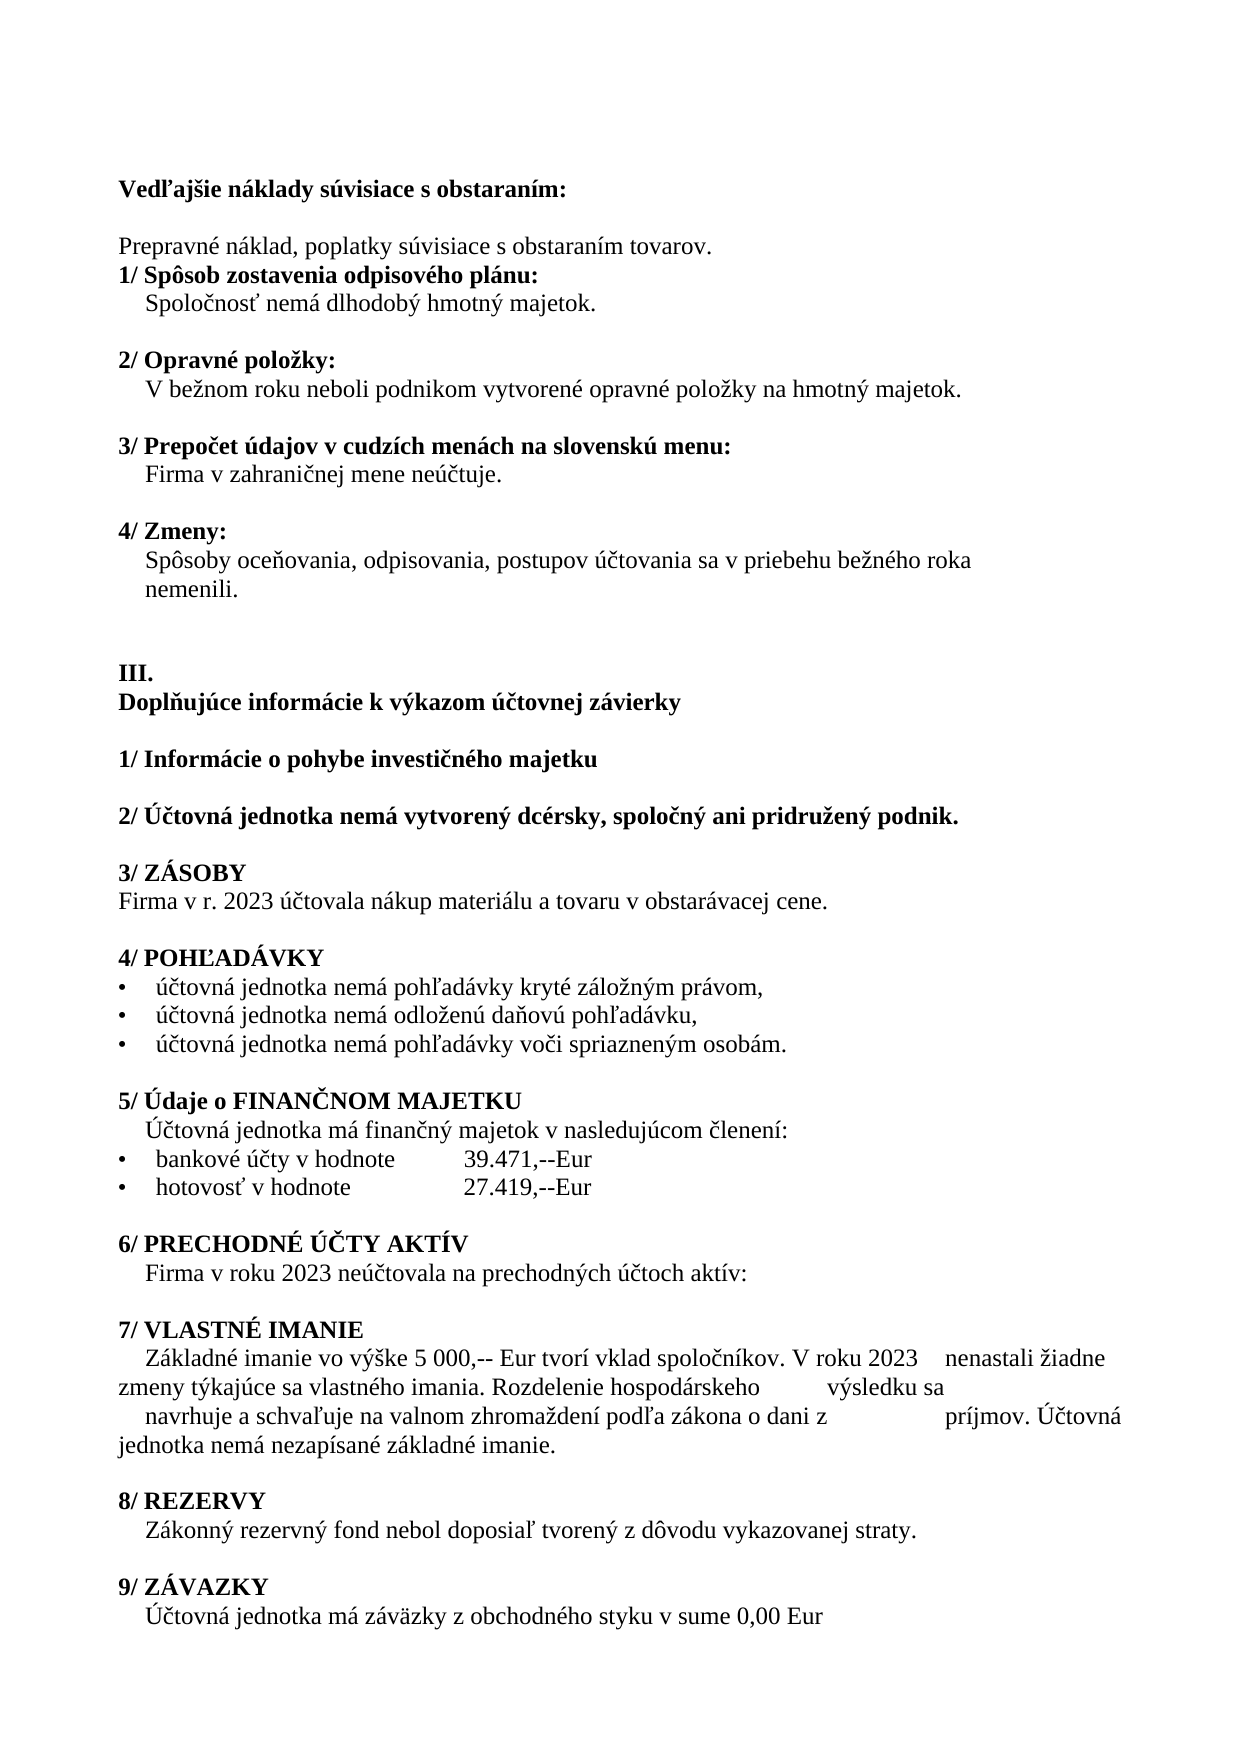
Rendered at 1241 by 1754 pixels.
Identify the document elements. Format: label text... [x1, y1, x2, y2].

text Zákonný rezervný fond nebol doposiaľ tvorený z dôvodu vykazovanej straty. [118, 1515, 1122, 1544]
text Základné imanie vo výške 5 000,-- Eur tvorí vklad spoločníkov. V roku 2023 nenastali žiadne zmeny týkajúce sa vlastného imania. Rozdelenie hospodárskeho výsledku sa navrhuje a schvaľuje na valnom zhromaždení podľa zákona o dani z príjmov. Účtovná jednotka nemá nezapísané základné imanie. [118, 1343, 1122, 1458]
text Spoločnosť nemá dlhodobý hmotný majetok. [118, 288, 1122, 317]
text Účtovná jednotka má finančný majetok v nasledujúcom členení: [118, 1115, 1122, 1144]
text Spôsoby oceňovania, odpisovania, postupov účtovania sa v priebehu bežného roka nemenili. [118, 545, 1122, 602]
text 9/ ZÁVAZKY [118, 1572, 1122, 1601]
text 4/ Zmeny: [118, 516, 1122, 545]
text Účtovná jednotka má záväzky z obchodného styku v sume 0,00 Eur [118, 1601, 1122, 1629]
text 3/ Prepočet údajov v cudzích menách na slovenskú menu: [118, 431, 1122, 459]
text 6/ PRECHODNÉ ÚČTY AKTÍV [118, 1229, 1122, 1258]
text 3/ ZÁSOBY [118, 858, 1122, 886]
text 2/ Opravné položky: [118, 345, 1122, 374]
text 8/ REZERVY [118, 1486, 1122, 1515]
text 4/ POHĽADÁVKY [118, 943, 1122, 972]
text Firma v r. 2023 účtovala nákup materiálu a tovaru v obstarávacej cene. [118, 886, 1122, 915]
text Firma v roku 2023 neúčtovala na prechodných účtoch aktív: [118, 1258, 1122, 1287]
text V bežnom roku neboli podnikom vytvorené opravné položky na hmotný majetok. [118, 374, 1122, 403]
text Firma v zahraničnej mene neúčtuje. [118, 459, 1122, 488]
text 1/ Informácie o pohybe investičného majetku [118, 744, 1122, 773]
text 5/ Údaje o FINANČNOM MAJETKU [118, 1086, 1122, 1115]
list účtovná jednotka nemá odloženú daňovú pohľadávku, [81, 1001, 1122, 1029]
list účtovná jednotka nemá pohľadávky voči spriazneným osobám. [81, 1029, 1122, 1058]
list hotovosť v hodnote 27.419,--Eur [81, 1172, 1122, 1201]
list bankové účty v hodnote 39.471,--Eur [81, 1144, 1122, 1172]
text III. [118, 658, 1122, 687]
text 1/ Spôsob zostavenia odpisového plánu: [118, 260, 1122, 288]
text Vedľajšie náklady súvisiace s obstaraním: [118, 174, 1122, 203]
text Prepravné náklad, poplatky súvisiace s obstaraním tovarov. [118, 231, 1122, 260]
text Doplňujúce informácie k výkazom účtovnej závierky [118, 687, 1122, 716]
text 2/ Účtovná jednotka nemá vytvorený dcérsky, spoločný ani pridružený podnik. [118, 801, 1122, 829]
text 7/ VLASTNÉ IMANIE [118, 1315, 1122, 1343]
list účtovná jednotka nemá pohľadávky kryté záložným právom, [81, 972, 1122, 1001]
